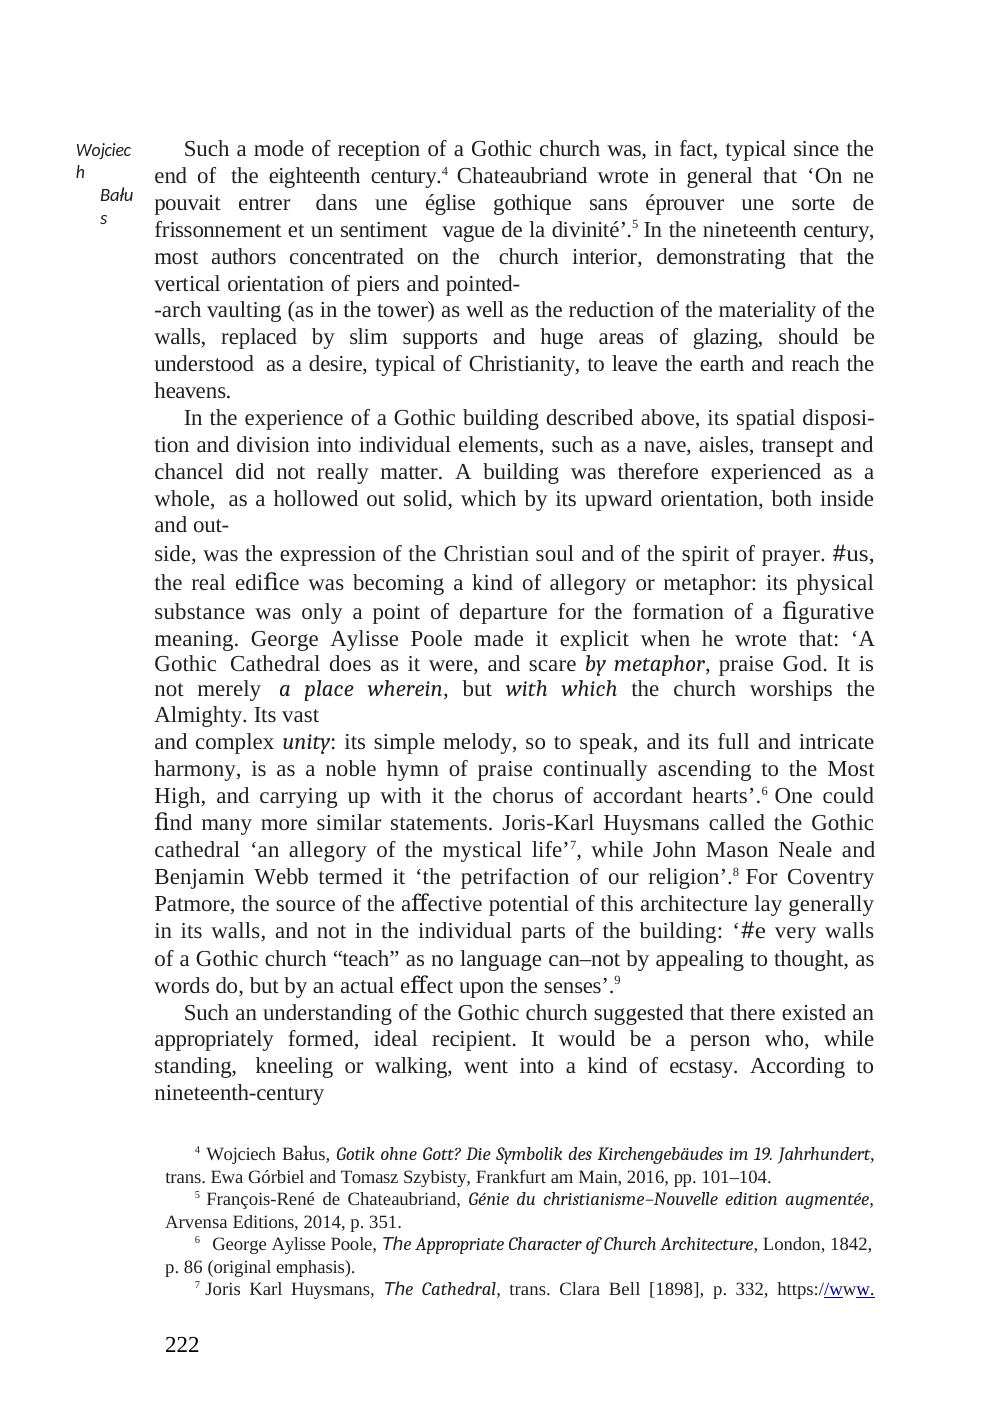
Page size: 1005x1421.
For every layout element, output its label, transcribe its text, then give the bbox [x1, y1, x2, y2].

text p. 86 (original emphasis). [165, 1256, 885, 1277]
text side, was the expression of the Christian soul and of the spirit of prayer. #us, the real edifice was becoming a kind of allegory or metaphor: its physical substance was only a point of departure for the formation of a figurative meaning. George Aylisse Poole made it explicit when he wrote that: ‘A Gothic Cathedral does as it were, and scare by metaphor, praise God. It is not merely a place wherein, but with which the church worships the Almighty. Its vast [154, 538, 875, 727]
text 6 George Aylisse Poole, The Appropriate Character of Church Architecture, London, 1842, [194, 1233, 885, 1255]
text -arch vaulting (as in the tower) as well as the reduction of the materiality of the walls, replaced by slim supports and huge areas of glazing, should be understood as a desire, typical of Christianity, to leave the earth and reach the heavens. [154, 296, 875, 403]
text 4 Wojciech Bałus, Gotik ohne Gott? Die Symbolik des Kirchengebäudes im 19. Jahrhundert, trans. Ewa Górbiel and Tomasz Szybisty, Frankfurt am Main, 2016, pp. 101–104. [165, 1143, 875, 1188]
text 7 Joris Karl Huysmans, The Cathedral, trans. Clara Bell [1898], p. 332, https://www. [165, 1278, 874, 1300]
text Bałus [100, 184, 142, 229]
text 5 François-René de Chateaubriand, Génie du christianisme–Nouvelle edition augmentée, Arvensa Editions, 2014, p. 351. [165, 1188, 874, 1232]
text Wojciech [76, 138, 142, 184]
text and complex unity: its simple melody, so to speak, and its full and intricate harmony, is as a noble hymn of praise continually ascending to the Most High, and carrying up with it the chorus of accordant hearts’.6 One could find many more similar statements. Joris-Karl Huysmans called the Gothic cathedral ‘an allegory of the mystical life’7, while John Mason Neale and Benjamin Webb termed it ‘the petrifaction of our religion’.8 For Coventry Patmore, the source of the affective potential of this architecture lay generally in its walls, and not in the individual parts of the building: ‘#e very walls of a Gothic church “teach” as no language can–not by appealing to thought, as words do, but by an actual effect upon the senses’.9 [154, 728, 875, 998]
text In the experience of a Gothic building described above, its spatial disposi- tion and division into individual elements, such as a nave, aisles, transept and chancel did not really matter. A building was therefore experienced as a whole, as a hollowed out solid, which by its upward orientation, both inside and out- [154, 404, 874, 538]
text Such a mode of reception of a Gothic church was, in fact, typical since the end of the eighteenth century.4 Chateaubriand wrote in general that ‘On ne pouvait entrer dans une église gothique sans éprouver une sorte de frissonnement et un sentiment vague de la divinité’.5 In the nineteenth century, most authors concentrated on the church interior, demonstrating that the vertical orientation of piers and pointed- [154, 135, 875, 296]
text Such an understanding of the Gothic church suggested that there existed an appropriately formed, ideal recipient. It would be a person who, while standing, kneeling or walking, went into a kind of ecstasy. According to nineteenth-century [154, 999, 875, 1106]
